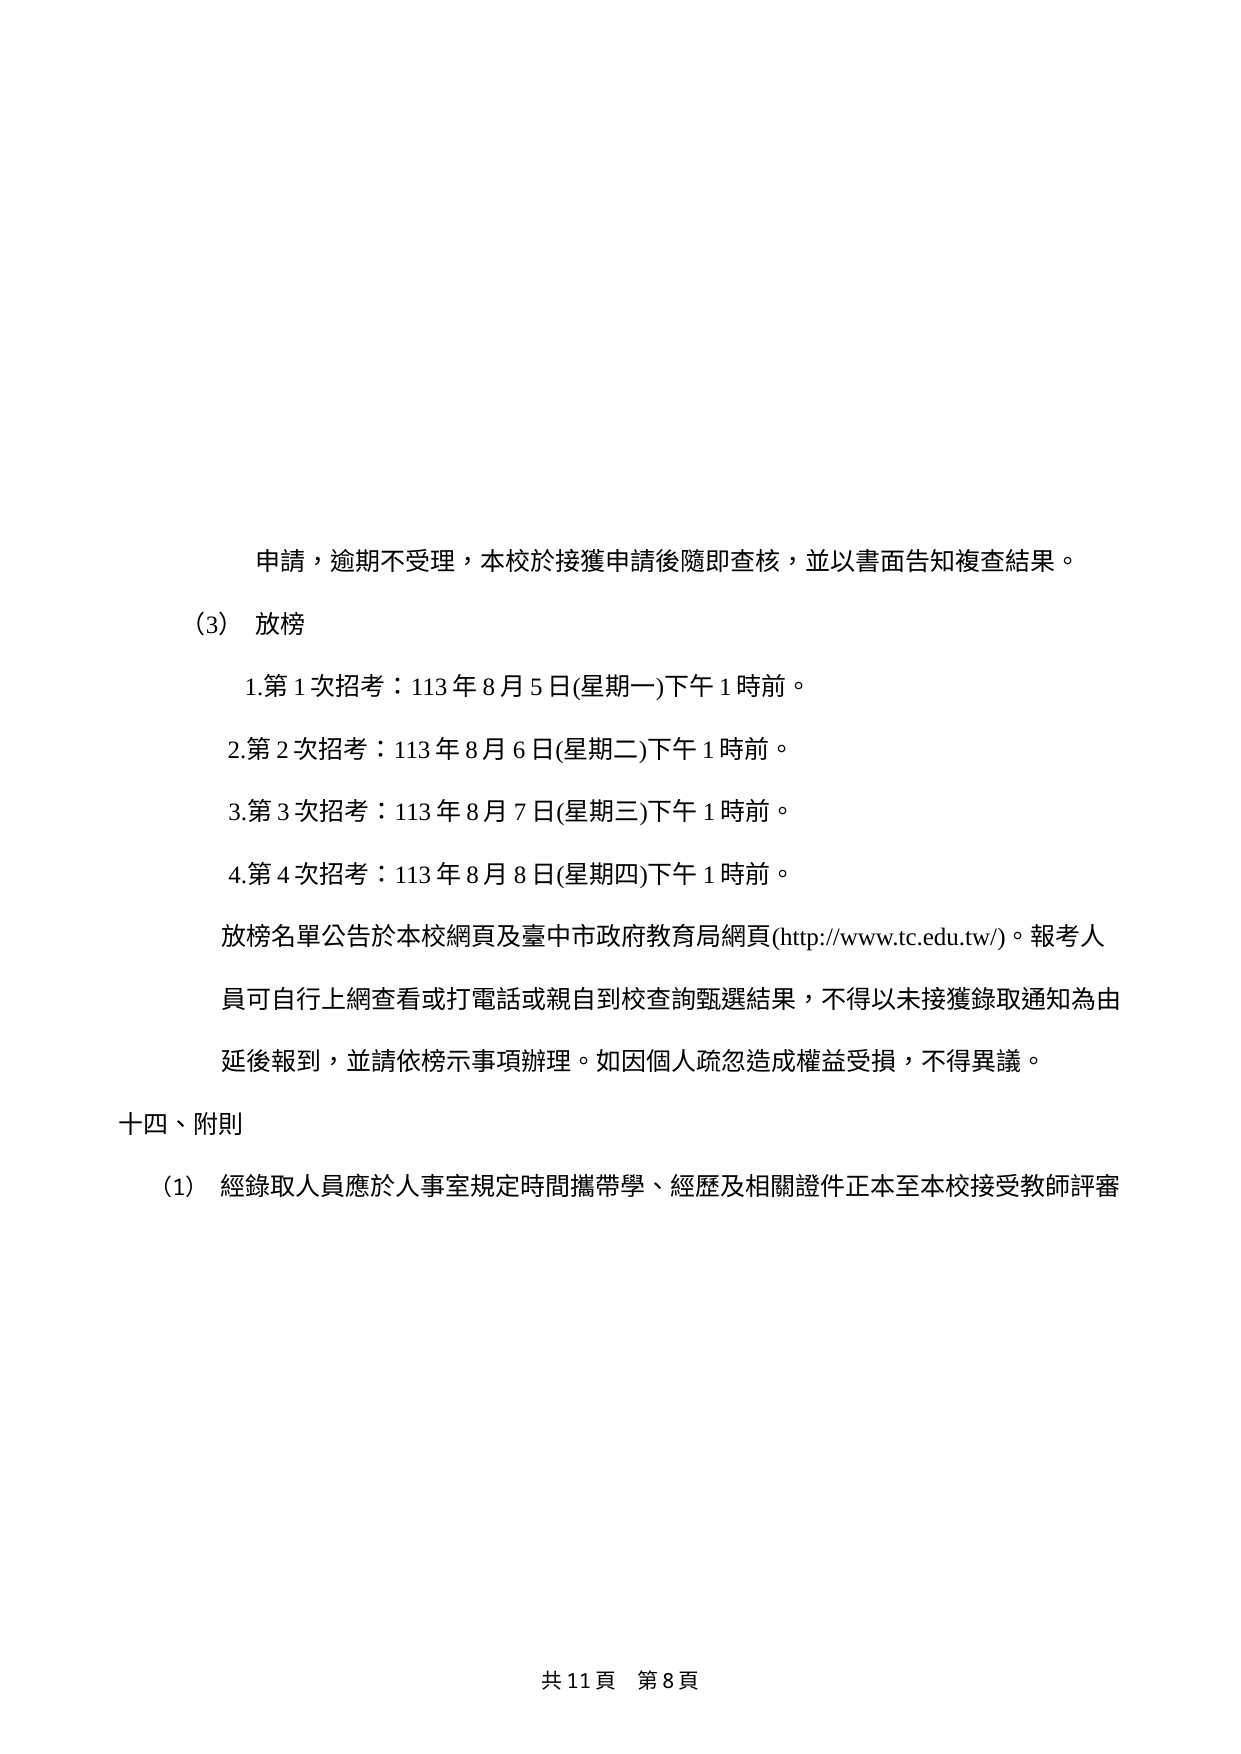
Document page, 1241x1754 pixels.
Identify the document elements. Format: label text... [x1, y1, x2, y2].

text 十四、附則 [118, 1081, 1122, 1143]
list 經錄取人員應於人事室規定時間攜帶學、經歷及相關證件正本至本校接受教師評審 [149, 1143, 1122, 1206]
text 4.第4次招考：113年8月8日(星期四)下午1時前。 [118, 831, 1122, 893]
text 1.第1次招考：113年8月5日(星期一)下午1時前。 [118, 643, 1122, 706]
text 放榜名單公告於本校網頁及臺中市政府教育局網頁(http://www.tc.edu.tw/)。報考人員可自行上網查看或打電話或親自到校查詢甄選結果，不得以未接獲錄取通知為由延後報到，並請依榜示事項辦理。如因個人疏忽造成權益受損，不得異議。 [222, 893, 1122, 1081]
text 申請，逾期不受理，本校於接獲申請後隨即查核，並以書面告知複查結果。 [256, 518, 1122, 581]
text 3.第3次招考：113年8月7日(星期三)下午1時前。 [118, 768, 1122, 831]
list 放榜 [181, 581, 1122, 643]
text 2.第2次招考：113年8月6日(星期二)下午1時前。 [227, 706, 1122, 768]
